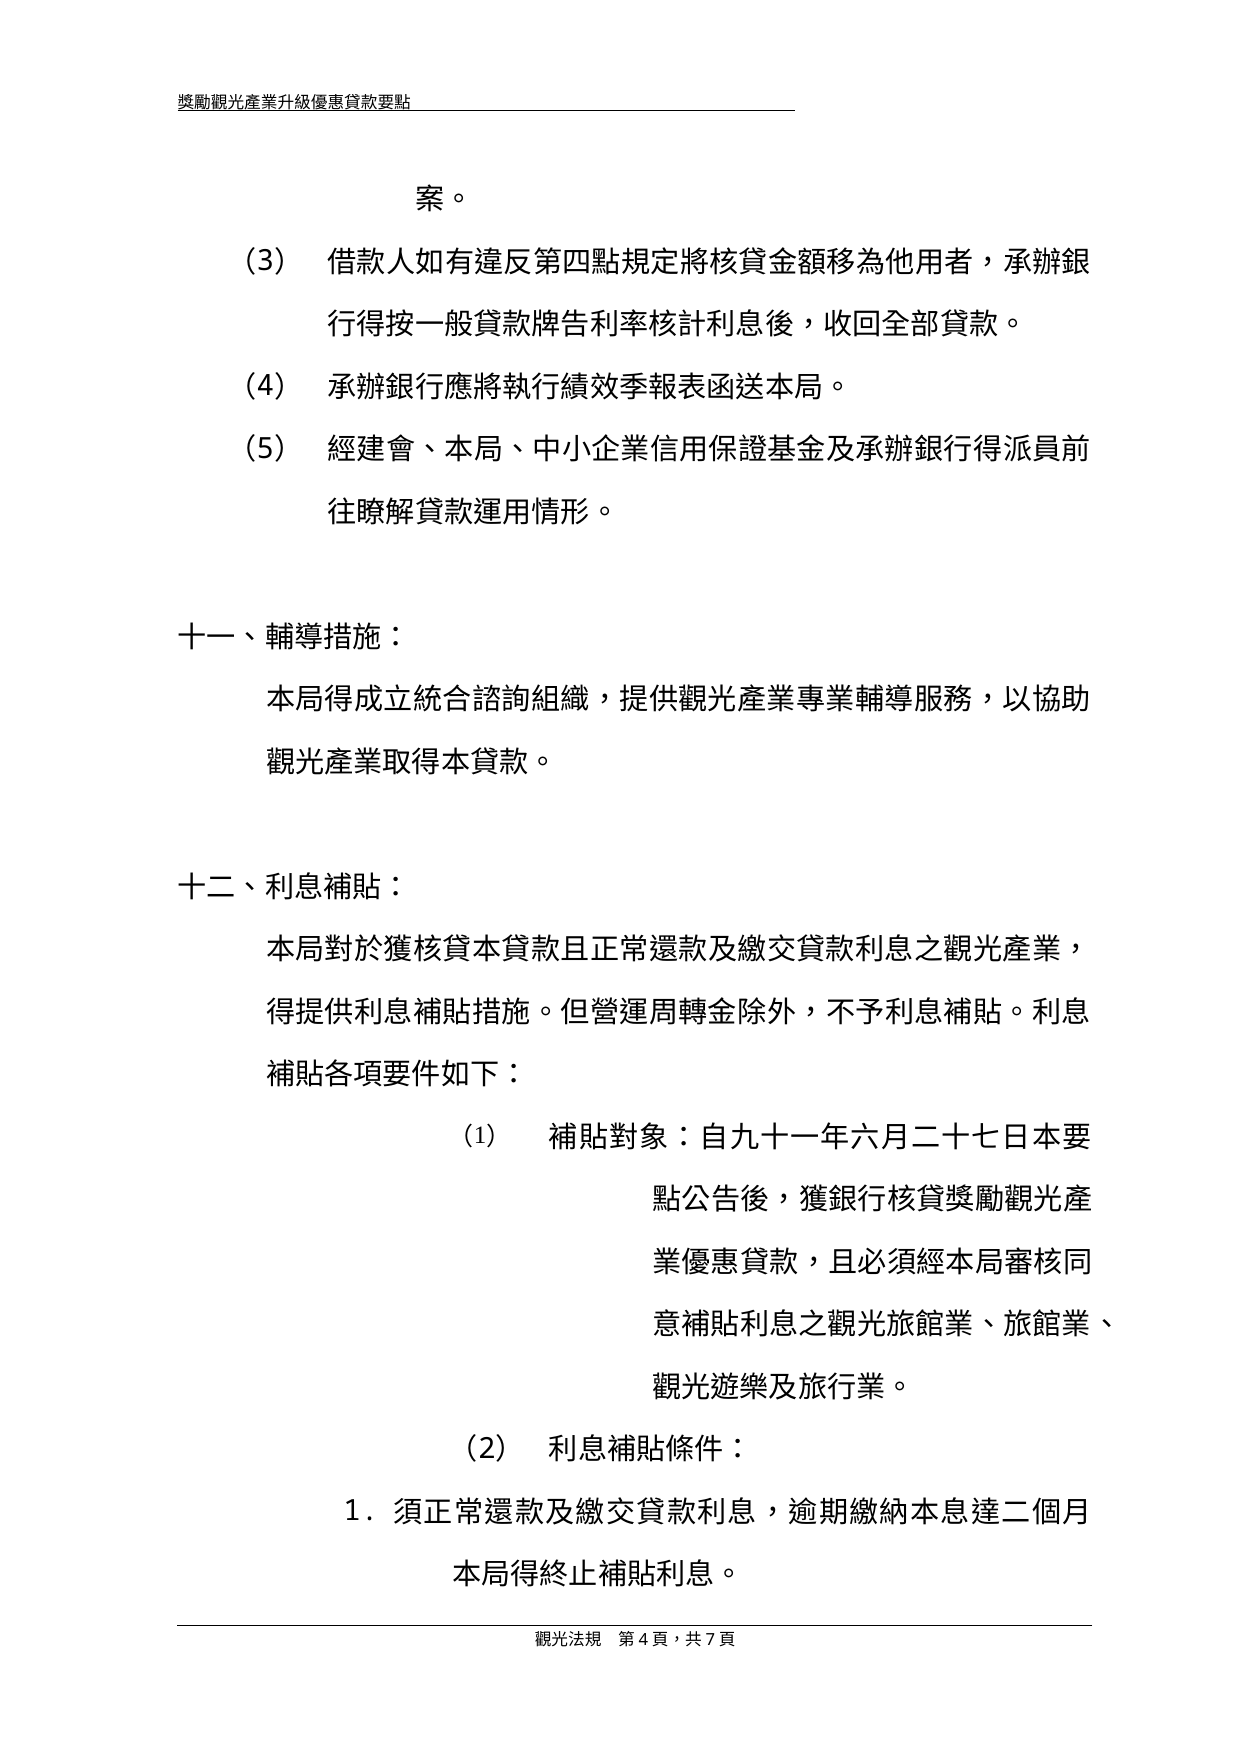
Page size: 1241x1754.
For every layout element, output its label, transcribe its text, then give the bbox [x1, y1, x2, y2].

list 經承辦銀行核准貸款之案件，借款人應自核准日起六個月內依借貸契約動支第一次款，逾期未動支者註銷其核貸案。 [227, 155, 1092, 218]
list 利息補貼條件： [449, 1405, 1092, 1468]
text 本局對於獲核貸本貸款且正常還款及繳交貸款利息之觀光產業，得提供利息補貼措施。但營運周轉金除外，不予利息補貼。利息補貼各項要件如下： [266, 905, 1092, 1093]
list 補貼對象：自九十一年六月二十七日本要點公告後，獲銀行核貸獎勵觀光產業優惠貸款，且必須經本局審核同意補貼利息之觀光旅館業、旅館業、觀光遊樂及旅行業。 [449, 1093, 1092, 1405]
text 十一、輔導措施： [177, 593, 1092, 655]
list 承辦銀行應將執行績效季報表函送本局。 [227, 343, 1092, 405]
list 須正常還款及繳交貸款利息，逾期繳納本息達二個月，本局得終止補貼利息。 [343, 1468, 1092, 1593]
text 十二、利息補貼： [177, 843, 1092, 905]
list 經建會、本局、中小企業信用保證基金及承辦銀行得派員前往瞭解貸款運用情形。 [227, 405, 1092, 530]
list 借款人如有違反第四點規定將核貸金額移為他用者，承辦銀行得按一般貸款牌告利率核計利息後，收回全部貸款。 [227, 218, 1092, 343]
text 本局得成立統合諮詢組織，提供觀光產業專業輔導服務，以協助觀光產業取得本貸款。 [266, 655, 1092, 780]
